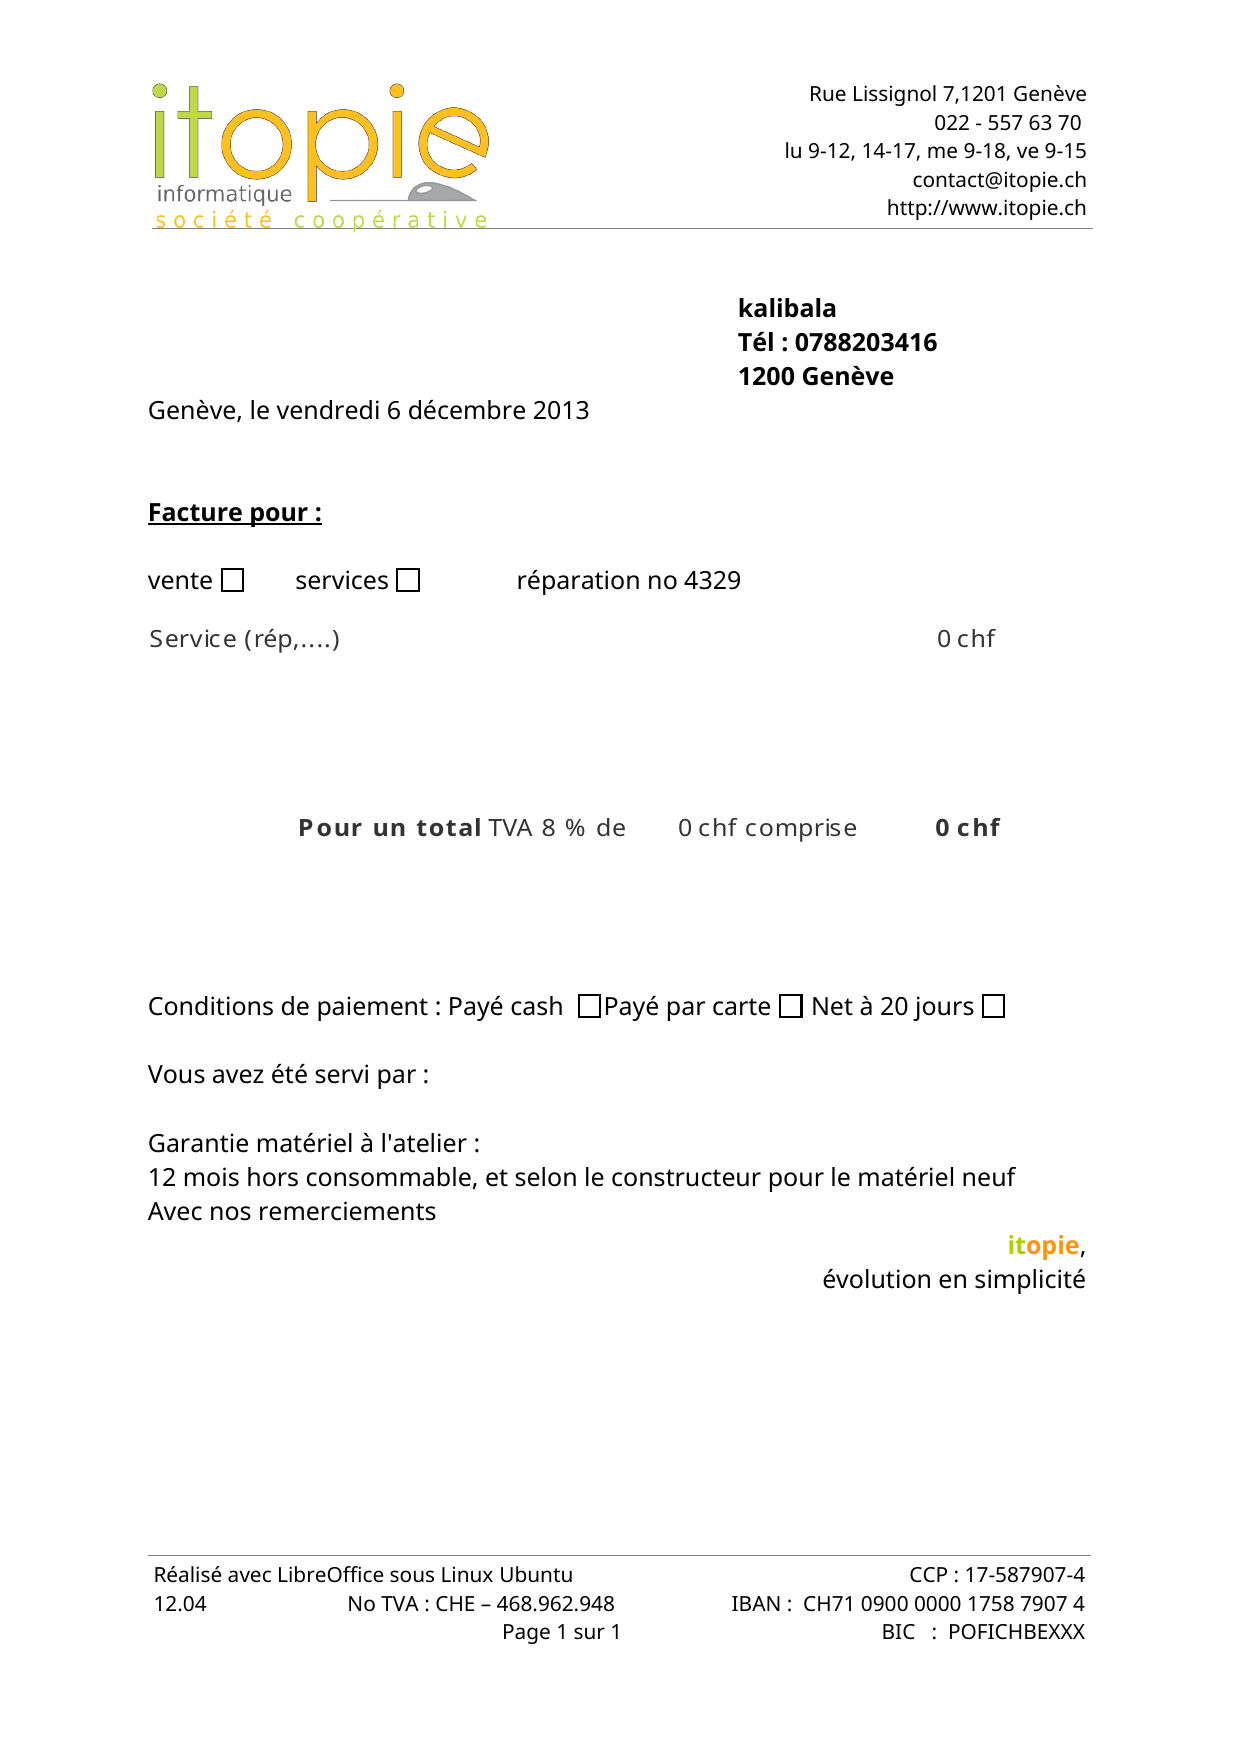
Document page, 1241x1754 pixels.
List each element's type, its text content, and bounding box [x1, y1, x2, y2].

text Garantie matériel à l'atelier : [148, 1125, 1093, 1159]
text Vous avez été servi par : [148, 1057, 1093, 1091]
text Avec nos remerciements [148, 1193, 1093, 1227]
text Tél : 0788203416 [148, 324, 1093, 358]
text itopie, [148, 1227, 1093, 1262]
picture [138, 72, 500, 244]
text Conditions de paiement : Payé cash Payé par carte Net à 20 jours [148, 989, 1093, 1023]
text vente services réparation no 4329 [148, 563, 1093, 597]
text évolution en simplicité [148, 1262, 1093, 1296]
text Genève, le vendredi 6 décembre 2013 [148, 392, 1093, 427]
text 12 mois hors consommable, et selon le constructeur pour le matériel neuf [148, 1159, 1093, 1193]
text Facture pour : [148, 495, 1093, 529]
text kalibala [148, 290, 1093, 324]
text 1200 Genève [148, 358, 1093, 392]
